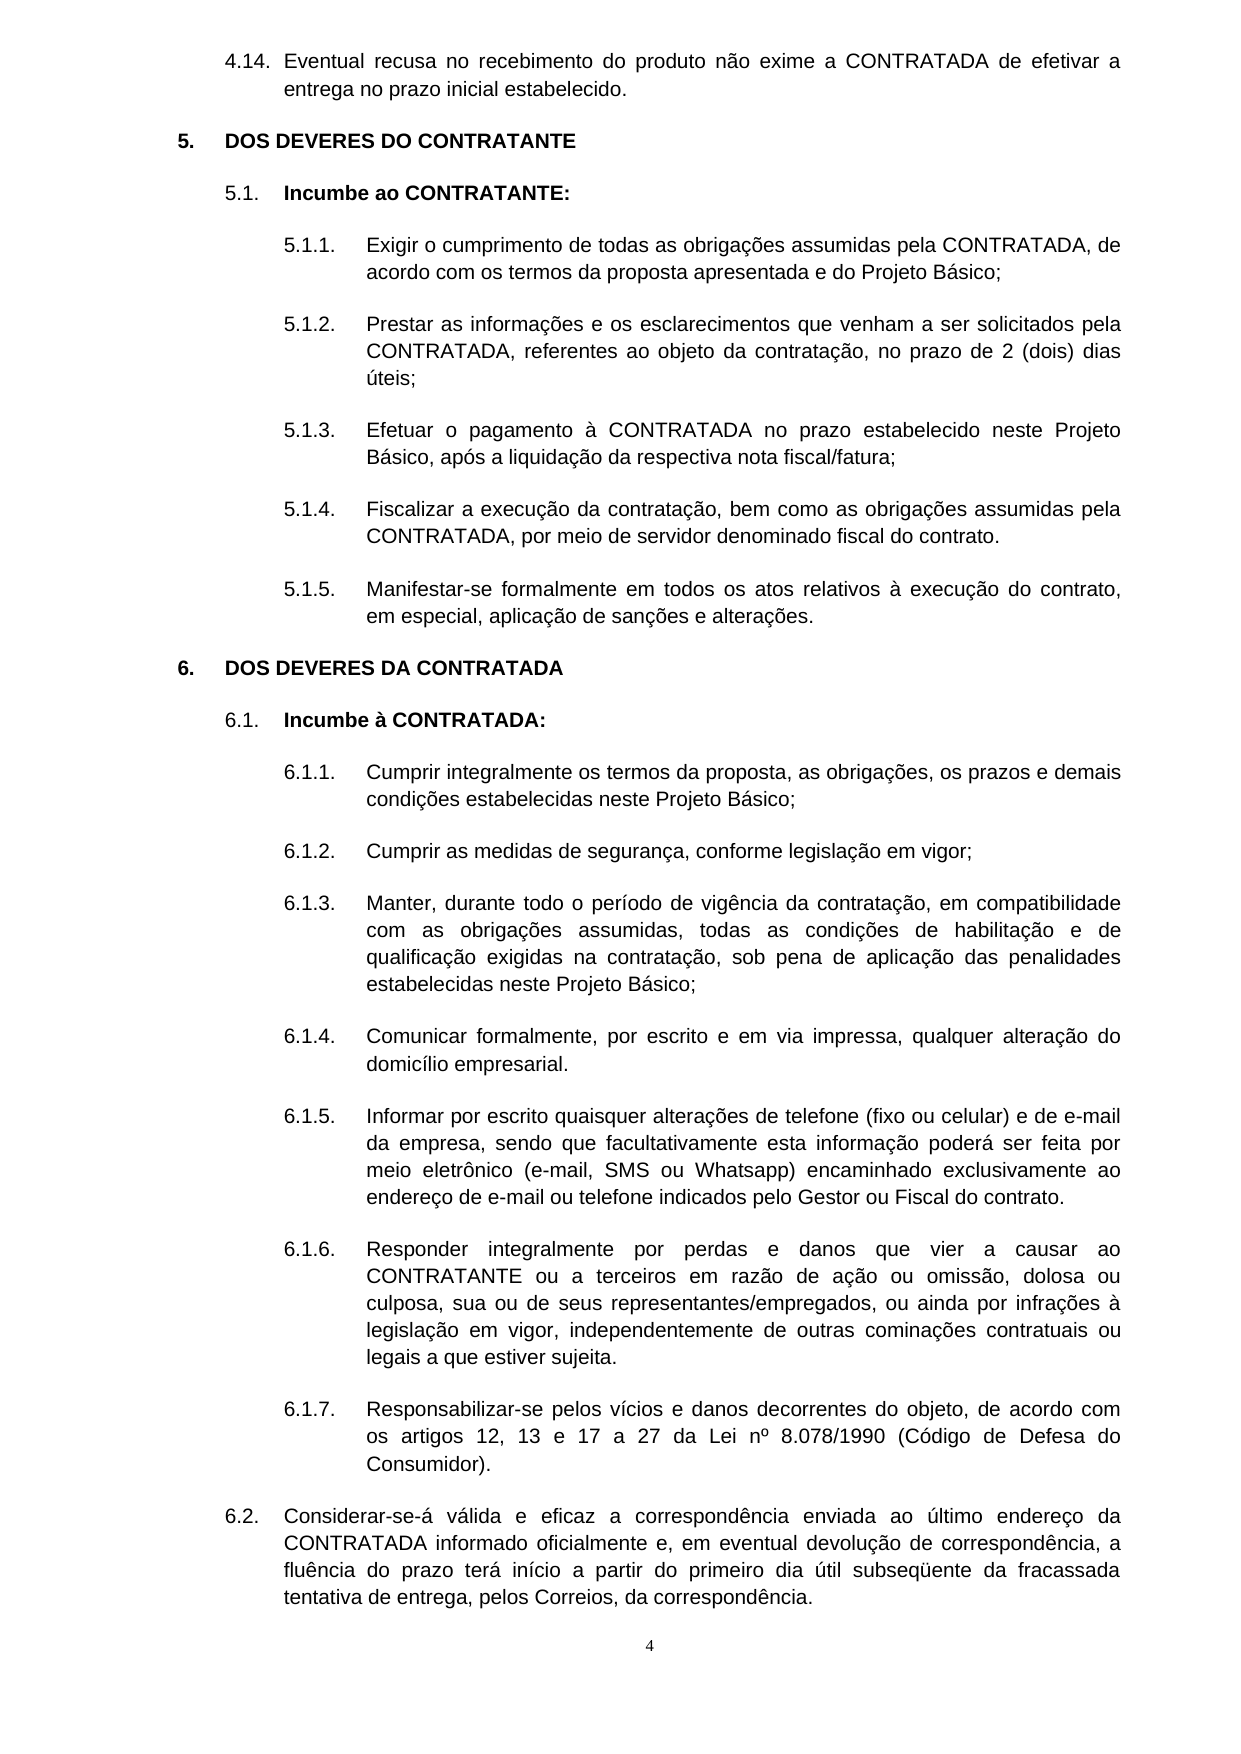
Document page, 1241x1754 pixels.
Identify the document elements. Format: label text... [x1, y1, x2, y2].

list DOS DEVERES DO CONTRATANTE [177, 126, 1122, 153]
list Informar por escrito quaisquer alterações de telefone (fixo ou celular) e de e-mail da empresa, sendo que facultativamente esta informação poderá ser feita por meio eletrônico (e-mail, SMS ou Whatsapp) encaminhado exclusivamente ao endereço de e-mail ou telefone indicados pelo Gestor ou Fiscal do contrato. [283, 1101, 1122, 1210]
list Responsabilizar-se pelos vícios e danos decorrentes do objeto, de acordo com os artigos 12, 13 e 17 a 27 da Lei nº 8.078/1990 (Código de Defesa do Consumidor). [283, 1395, 1122, 1476]
list Cumprir as medidas de segurança, conforme legislação em vigor; [283, 837, 1122, 864]
list Comunicar formalmente, por escrito e em via impressa, qualquer alteração do domicílio empresarial. [283, 1022, 1122, 1076]
list Exigir o cumprimento de todas as obrigações assumidas pela CONTRATADA, de acordo com os termos da proposta apresentada e do Projeto Básico; [283, 231, 1122, 285]
list Efetuar o pagamento à CONTRATADA no prazo estabelecido neste Projeto Básico, após a liquidação da respectiva nota fiscal/fatura; [283, 416, 1122, 470]
list Manifestar-se formalmente em todos os atos relativos à execução do contrato, em especial, aplicação de sanções e alterações. [283, 574, 1122, 628]
list Incumbe à CONTRATADA: [224, 706, 1122, 733]
list Considerar-se-á válida e eficaz a correspondência enviada ao último endereço da CONTRATADA informado oficialmente e, em eventual devolução de correspondência, a fluência do prazo terá início a partir do primeiro dia útil subseqüente da fracassada tentativa de entrega, pelos Correios, da correspondência. [224, 1501, 1122, 1610]
list Incumbe ao CONTRATANTE: [224, 178, 1122, 206]
list Fiscalizar a execução da contratação, bem como as obrigações assumidas pela CONTRATADA, por meio de servidor denominado fiscal do contrato. [283, 495, 1122, 549]
list DOS DEVERES DA CONTRATADA [177, 653, 1122, 681]
list Eventual recusa no recebimento do produto não exime a CONTRATADA de efetivar a entrega no prazo inicial estabelecido. [224, 47, 1122, 101]
list Cumprir integralmente os termos da proposta, as obrigações, os prazos e demais condições estabelecidas neste Projeto Básico; [283, 758, 1122, 812]
list Prestar as informações e os esclarecimentos que venham a ser solicitados pela CONTRATADA, referentes ao objeto da contratação, no prazo de 2 (dois) dias úteis; [283, 310, 1122, 391]
list Responder integralmente por perdas e danos que vier a causar ao CONTRATANTE ou a terceiros em razão de ação ou omissão, dolosa ou culposa, sua ou de seus representantes/empregados, ou ainda por infrações à legislação em vigor, independentemente de outras cominações contratuais ou legais a que estiver sujeita. [283, 1235, 1122, 1370]
list Manter, durante todo o período de vigência da contratação, em compatibilidade com as obrigações assumidas, todas as condições de habilitação e de qualificação exigidas na contratação, sob pena de aplicação das penalidades estabelecidas neste Projeto Básico; [283, 889, 1122, 997]
